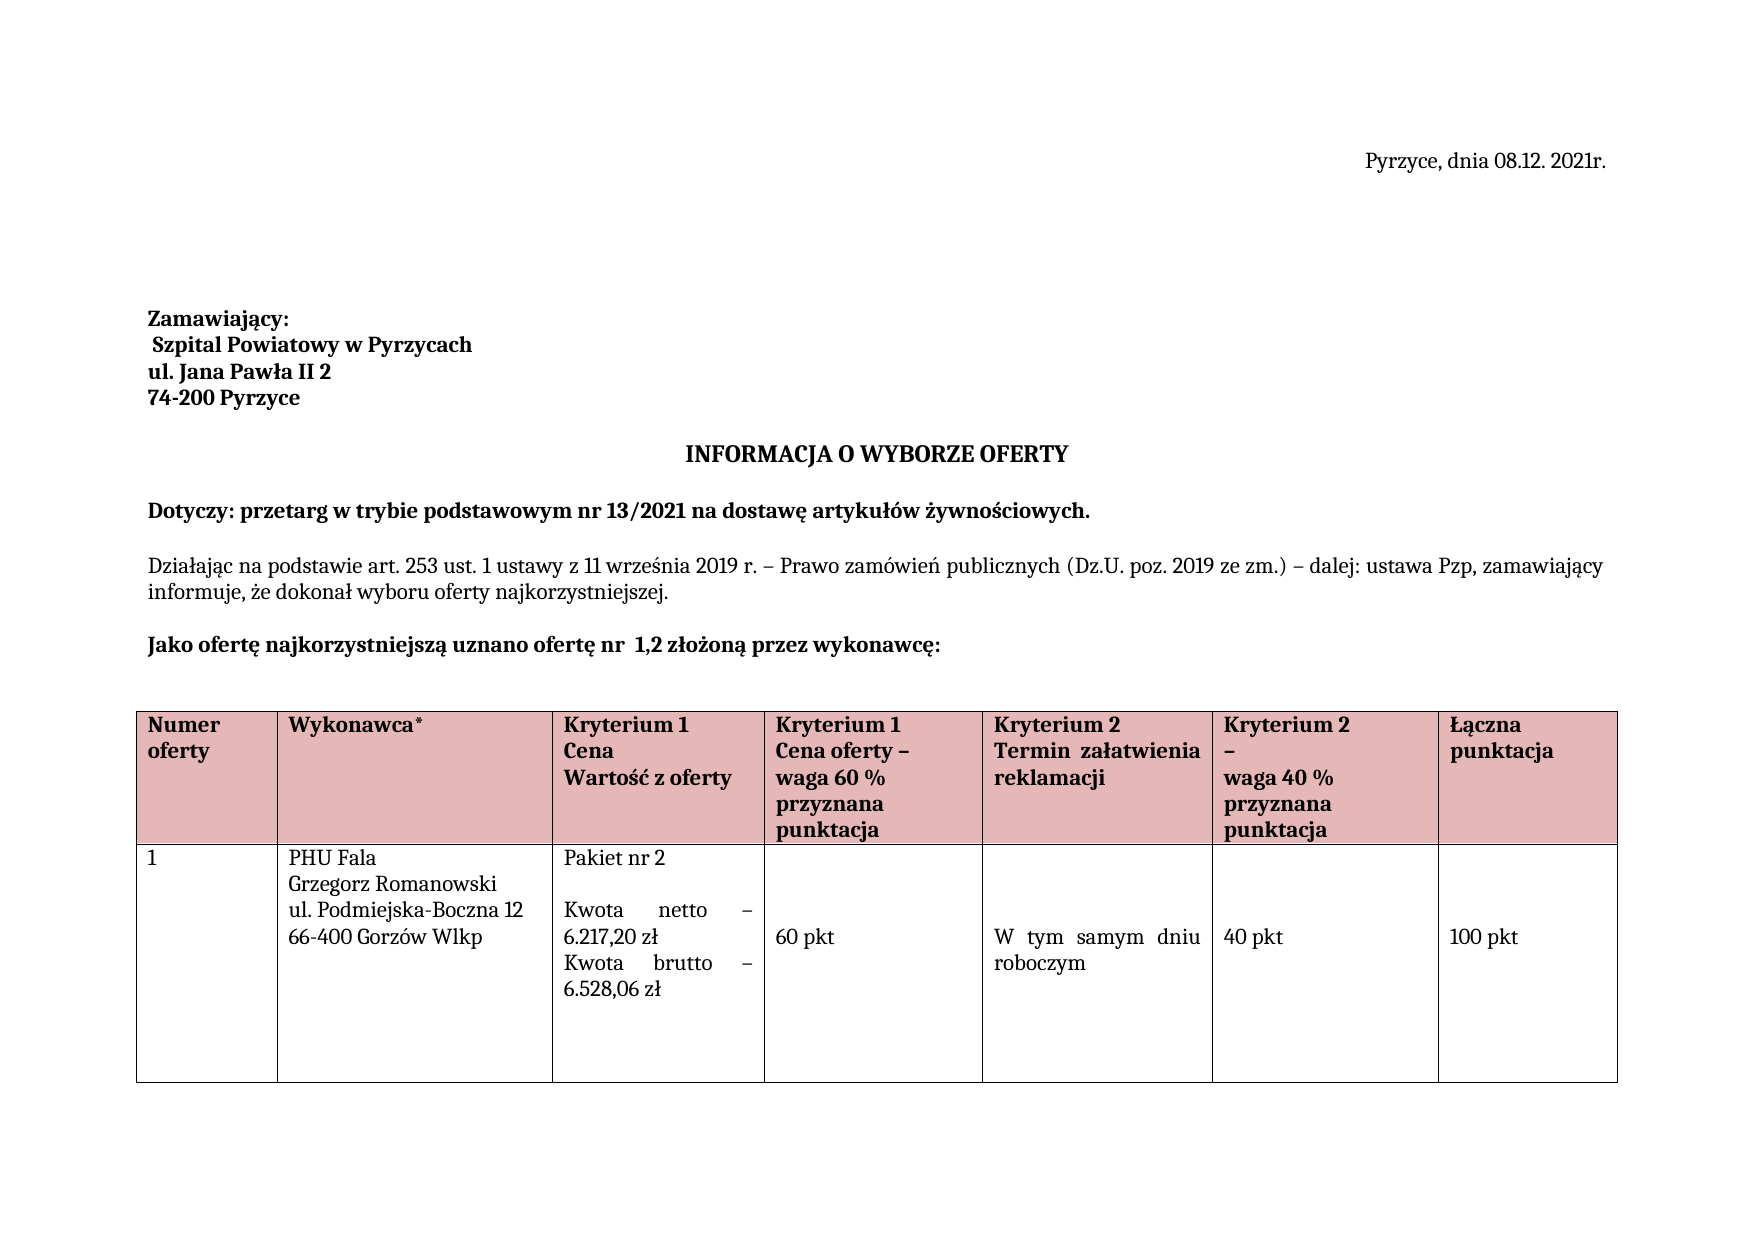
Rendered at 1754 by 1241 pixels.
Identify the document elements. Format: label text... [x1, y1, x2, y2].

table_header Kryterium 2 – waga 40 % przyznana punktacja [1213, 712, 1438, 843]
table_header Kryterium 1 Cena oferty – waga 60 % przyznana punktacja [765, 712, 982, 843]
text ul. Jana Pawła II 2 [148, 358, 1606, 385]
table_cell 40 pkt [1213, 845, 1438, 1082]
text Szpital Powiatowy w Pyrzycach [148, 332, 1606, 358]
text Pyrzyce, dnia 08.12. 2021r. [118, 148, 1606, 174]
table_cell 60 pkt [765, 845, 982, 1082]
table_header Numer oferty [137, 712, 277, 843]
table_header Łączna punktacja [1439, 712, 1617, 843]
table_header Wykonawca* [278, 712, 552, 843]
table_header Kryterium 2 Termin załatwienia reklamacji [983, 712, 1212, 843]
table_cell PHU Fala Grzegorz Romanowski ul. Podmiejska-Boczna 12 66-400 Gorzów Wlkp [278, 845, 552, 1082]
table_header Kryterium 1 Cena Wartość z oferty [553, 712, 764, 843]
table_cell 1 [137, 845, 277, 1082]
table_cell Pakiet nr 2 Kwota netto – 6.217,20 zł Kwota brutto – 6.528,06 zł [553, 845, 764, 1082]
table_cell W tym samym dniu roboczym [983, 845, 1212, 1082]
text Dotyczy: przetarg w trybie podstawowym nr 13/2021 na dostawę artykułów żywnościowych. [148, 497, 1606, 524]
text INFORMACJA O WYBORZE OFERTY [148, 440, 1606, 469]
text Jako ofertę najkorzystniejszą uznano ofertę nr 1,2 złożoną przez wykonawcę: [148, 632, 1606, 658]
text Działając na podstawie art. 253 ust. 1 ustawy z 11 września 2019 r. – Prawo zamówień publicznych (Dz.U. poz. 2019 ze zm.) – dalej: ustawa Pzp, zamawiający informuje, że dokonał wyboru oferty najkorzystniejszej. [148, 552, 1606, 605]
text 74-200 Pyrzyce [148, 385, 1606, 411]
text Zamawiający: [148, 306, 1606, 332]
table_cell 100 pkt [1439, 845, 1617, 1082]
